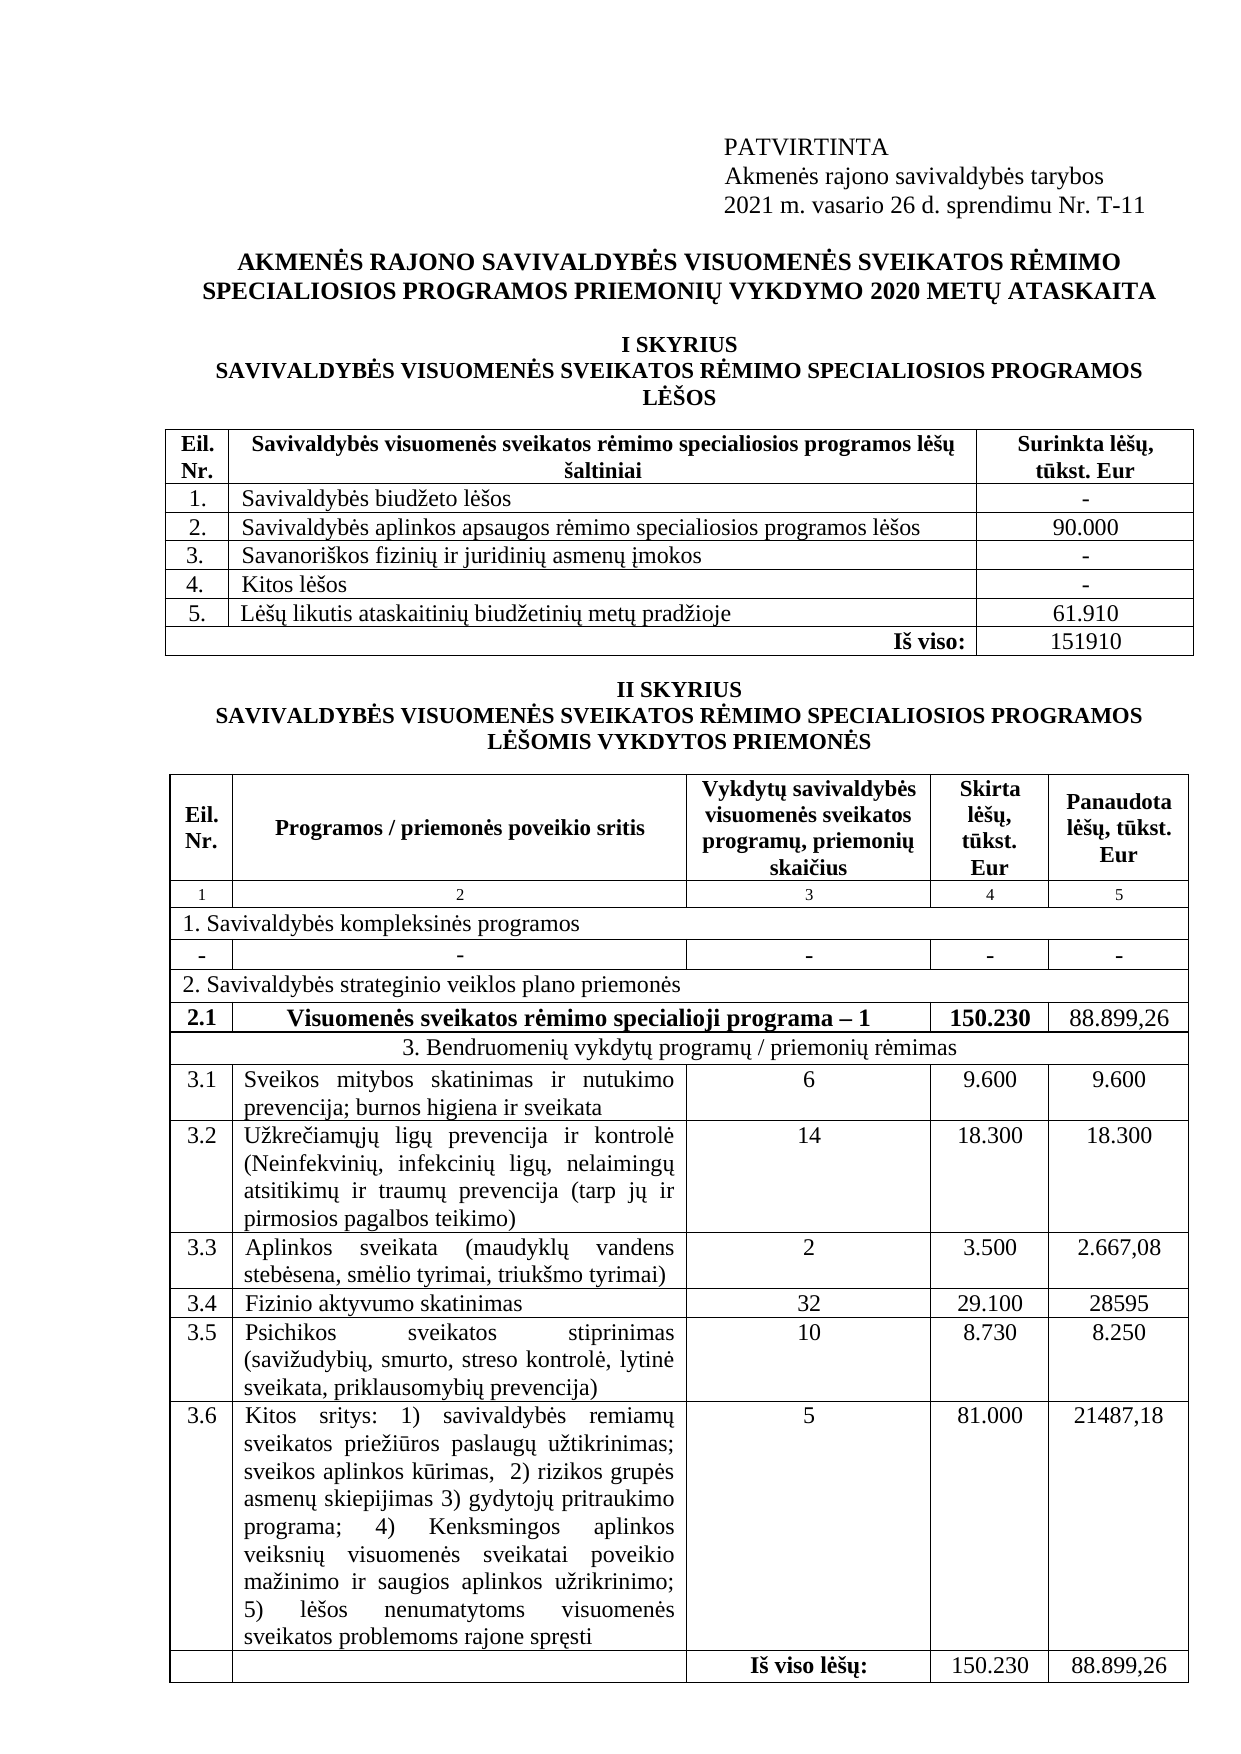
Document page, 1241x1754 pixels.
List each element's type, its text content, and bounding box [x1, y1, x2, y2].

table_cell - [977, 541, 1193, 569]
table_cell 3. Bendruomenių vykdytų programų / priemonių rėmimas [171, 1033, 1188, 1064]
text Akmenės rajono savivaldybės tarybos 2021 m. vasario 26 d. sprendimu Nr. T-11 [723, 161, 1181, 218]
table_header Vykdytų savivaldybės visuomenės sveikatos programų, priemonių skaičius [687, 775, 930, 880]
text AKMENĖS RAJONO SAVIVALDYBĖS VISUOMENĖS SVEIKATOS RĖMIMO SPECIALIOSIOS PROGRAMOS PRIEMONIŲ VYKDYMO 2020 METŲ ATASKAITA [177, 247, 1181, 305]
table_cell 150.230 [931, 1003, 1048, 1031]
table_cell 21487,18 [1049, 1402, 1188, 1650]
table_cell 10 [687, 1318, 930, 1401]
table_header Eil. Nr. [171, 775, 232, 880]
text I SKYRIUS [177, 331, 1181, 357]
table_cell 28595 [1049, 1289, 1188, 1317]
table_cell - [171, 940, 232, 968]
table_cell - [1049, 940, 1188, 968]
table_cell Iš viso lėšų: [687, 1651, 930, 1682]
table_header Surinkta lėšų, tūkst. Eur [977, 430, 1193, 483]
table_cell Savivaldybės aplinkos apsaugos rėmimo specialiosios programos lėšos [229, 513, 976, 540]
table_cell 4. [166, 570, 228, 598]
table_cell 2.667,08 [1049, 1233, 1188, 1288]
table_cell 2. Savivaldybės strateginio veiklos plano priemonės [171, 970, 1188, 1002]
table_cell 8.730 [931, 1318, 1048, 1401]
table_cell 150.230 [931, 1651, 1048, 1682]
table_cell 5 [1049, 881, 1188, 907]
table_cell 18.300 [931, 1121, 1048, 1232]
table_cell Užkrečiamųjų ligų prevencija ir kontrolė (Neinfekvinių, infekcinių ligų, nelaimingų atsitikimų ir traumų prevencija (tarp jų ir pirmosios pagalbos teikimo) [233, 1121, 686, 1232]
table_cell 4 [931, 881, 1048, 907]
table_header Savivaldybės visuomenės sveikatos rėmimo specialiosios programos lėšų šaltiniai [229, 430, 976, 483]
table_cell 29.100 [931, 1289, 1048, 1317]
table_cell Kitos sritys: 1) savivaldybės remiamų sveikatos priežiūros paslaugų užtikrinimas; sveikos aplinkos kūrimas, 2) rizikos grupės asmenų skiepijimas 3) gydytojų pritraukimo programa; 4) Kenksmingos aplinkos veiksnių visuomenės sveikatai poveikio mažinimo ir saugios aplinkos užrikrinimo; 5) lėšos nenumatytoms visuomenės sveikatos problemoms rajone spręsti [233, 1402, 686, 1650]
table_cell 88.899,26 [1049, 1651, 1188, 1682]
table_cell 14 [687, 1121, 930, 1232]
table_cell Iš viso: [166, 627, 976, 655]
table_cell 151910 [977, 627, 1193, 655]
text SAVIVALDYBĖS VISUOMENĖS SVEIKATOS RĖMIMO SPECIALIOSIOS PROGRAMOS LĖŠOMIS VYKDYTOS PRIEMONĖS [177, 702, 1181, 755]
table_cell Aplinkos sveikata (maudyklų vandens stebėsena, smėlio tyrimai, triukšmo tyrimai) [233, 1233, 686, 1288]
table_cell 2 [233, 881, 686, 907]
table_cell 3.5 [171, 1318, 232, 1401]
table_cell 3.500 [931, 1233, 1048, 1288]
table_cell - [977, 484, 1193, 512]
table_cell 81.000 [931, 1402, 1048, 1650]
table_cell 5. [166, 599, 228, 626]
table_cell Fizinio aktyvumo skatinimas [233, 1289, 686, 1317]
table_cell 9.600 [1049, 1065, 1188, 1120]
table_cell 88.899,26 [1049, 1003, 1188, 1031]
table_cell 3.2 [171, 1121, 232, 1232]
table_cell Visuomenės sveikatos rėmimo specialioji programa – 1 [233, 1003, 930, 1031]
table_header Panaudota lėšų, tūkst. Eur [1049, 775, 1188, 880]
table_cell - [931, 940, 1048, 968]
table_cell 3.3 [171, 1233, 232, 1288]
table_cell 3 [687, 881, 930, 907]
table_cell 5 [687, 1402, 930, 1650]
table_cell 3.4 [171, 1289, 232, 1317]
table_header Eil. Nr. [166, 430, 228, 483]
table_cell 3.1 [171, 1065, 232, 1120]
table_cell - [687, 940, 930, 968]
table_cell [233, 1651, 686, 1682]
table_cell - [233, 940, 686, 968]
table_header Programos / priemonės poveikio sritis [233, 775, 686, 880]
table_header Skirta lėšų, tūkst. Eur [931, 775, 1048, 880]
table_cell 2 [687, 1233, 930, 1288]
table_cell Psichikos sveikatos stiprinimas (savižudybių, smurto, streso kontrolė, lytinė sveikata, priklausomybių prevencija) [233, 1318, 686, 1401]
table_cell 1. [166, 484, 228, 512]
table_cell 9.600 [931, 1065, 1048, 1120]
text PATVIRTINTA [650, 132, 1181, 161]
table_cell Lėšų likutis ataskaitinių biudžetinių metų pradžioje [229, 599, 976, 626]
text II SKYRIUS [177, 676, 1181, 702]
table_cell [171, 1651, 232, 1682]
table_cell 1. Savivaldybės kompleksinės programos [171, 908, 1188, 939]
table_cell 3.6 [171, 1402, 232, 1650]
table_cell 18.300 [1049, 1121, 1188, 1232]
table_cell 6 [687, 1065, 930, 1120]
table_cell - [977, 570, 1193, 598]
table_cell Kitos lėšos [229, 570, 976, 598]
table_cell Savivaldybės biudžeto lėšos [229, 484, 976, 512]
table_cell 8.250 [1049, 1318, 1188, 1401]
table_cell 90.000 [977, 513, 1193, 540]
table_cell 32 [687, 1289, 930, 1317]
table_cell 2.1 [171, 1003, 232, 1031]
table_cell 1 [171, 881, 232, 907]
table_cell Sveikos mitybos skatinimas ir nutukimo prevencija; burnos higiena ir sveikata [233, 1065, 686, 1120]
table_cell Savanoriškos fizinių ir juridinių asmenų įmokos [229, 541, 976, 569]
table_cell 2. [166, 513, 228, 540]
table_cell 61.910 [977, 599, 1193, 626]
table_cell 3. [166, 541, 228, 569]
text SAVIVALDYBĖS VISUOMENĖS SVEIKATOS RĖMIMO SPECIALIOSIOS PROGRAMOS LĖŠOS [177, 357, 1181, 410]
